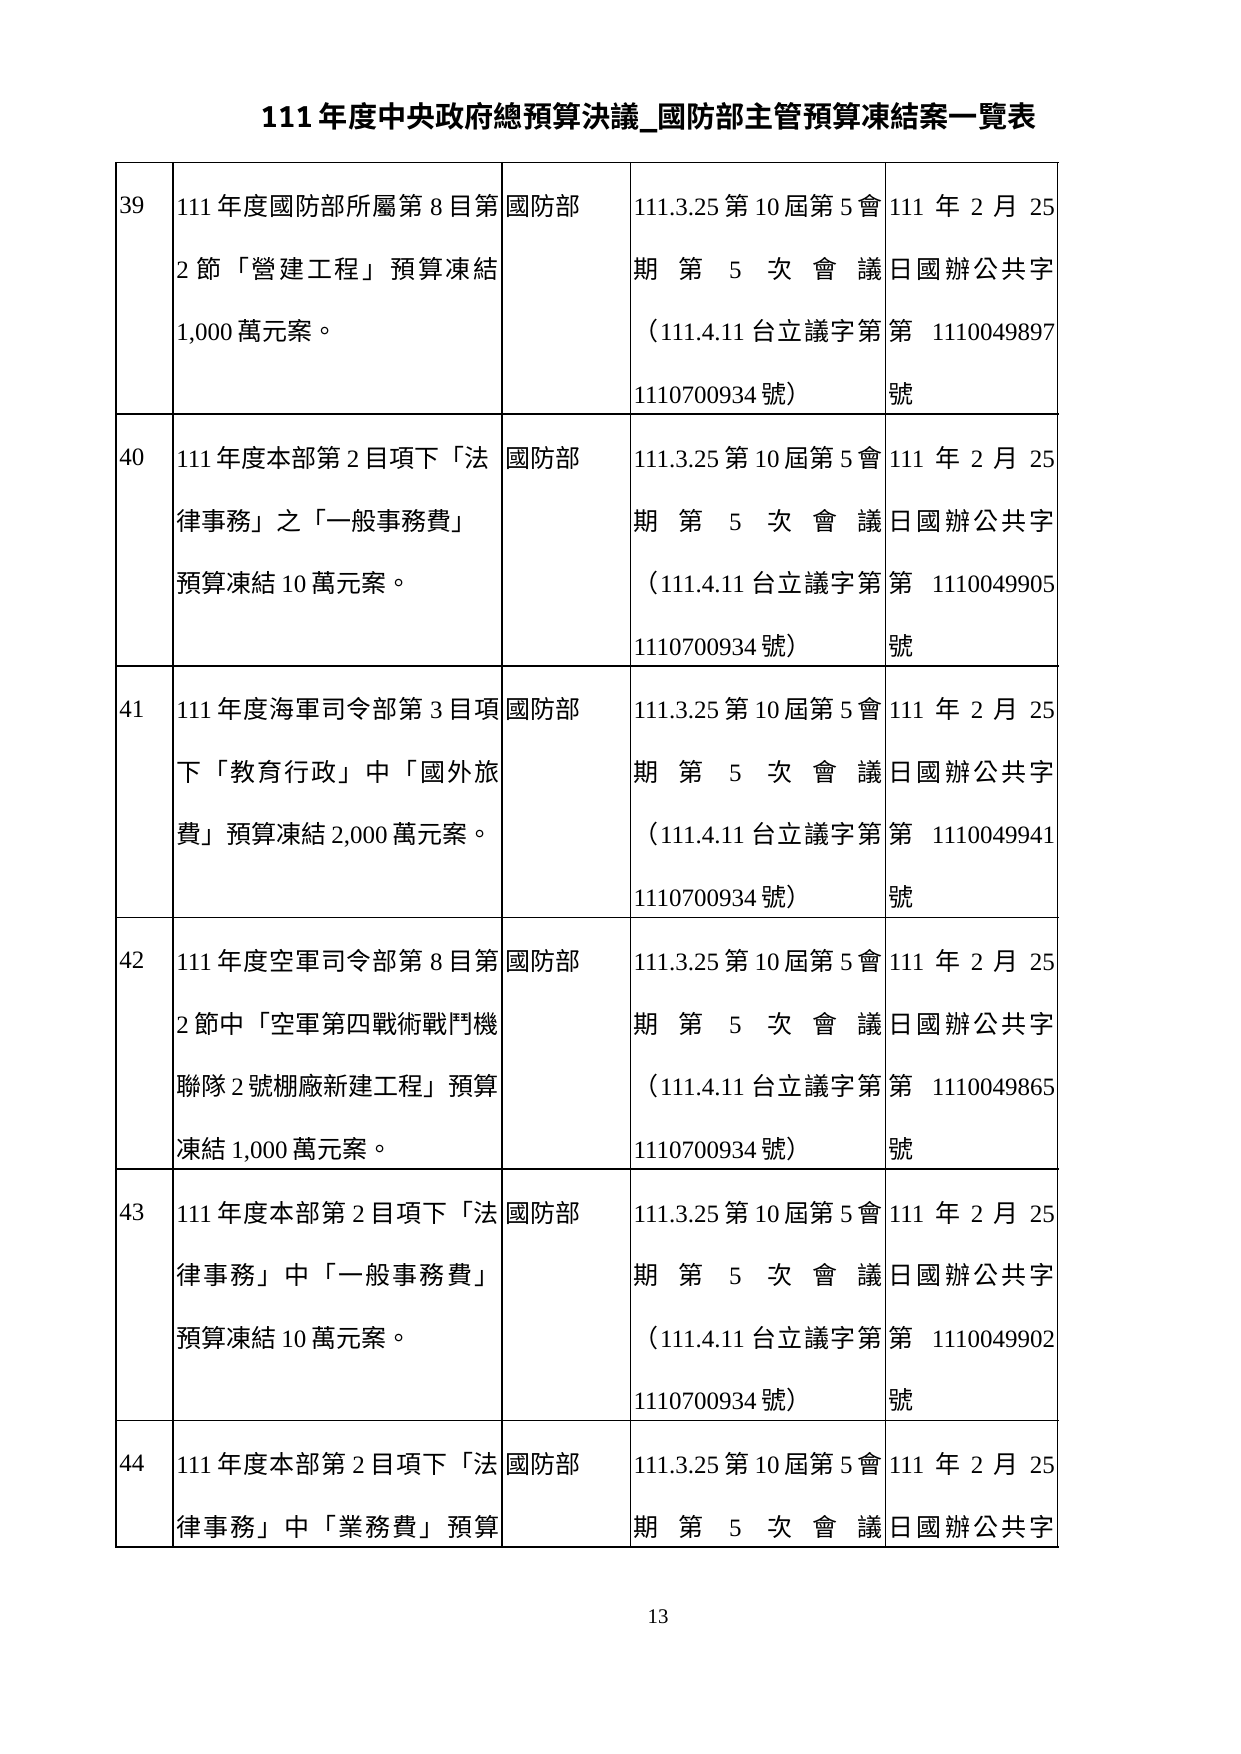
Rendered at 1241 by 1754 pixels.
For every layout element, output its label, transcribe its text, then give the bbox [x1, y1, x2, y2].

table_cell 國防部 [503, 1170, 630, 1419]
table_cell 111.3.25第10屆第5會期第5次會議 [631, 1421, 885, 1546]
table_cell 111年度海軍司令部第3目項下「教育行政」中「國外旅費」預算凍結2,000萬元案。 [174, 667, 501, 916]
table_cell [117, 415, 172, 665]
table_cell 111.3.25第10屆第5會期第5次會議（111.4.11台立議字第1110700934號） [631, 918, 885, 1168]
table_cell 111年度空軍司令部第8目第2節中「空軍第四戰術戰鬥機聯隊2號棚廠新建工程」預算凍結1,000萬元案。 [174, 918, 501, 1168]
table_cell 111年2月25日國辦公共字第1110049865號 [886, 918, 1057, 1168]
table_cell 111年2月25日國辦公共字第1110049941號 [886, 667, 1057, 916]
table_cell 111.3.25第10屆第5會期第5次會議（111.4.11台立議字第1110700934號） [631, 163, 885, 413]
table_cell 國防部 [503, 163, 630, 413]
table_cell [117, 163, 172, 413]
table_cell [117, 1421, 172, 1546]
table_cell 國防部 [503, 667, 630, 916]
table_cell 111年2月25日國辦公共字 [886, 1421, 1057, 1546]
table_cell 111年2月25日國辦公共字第1110049905號 [886, 415, 1057, 665]
table_cell 國防部 [503, 918, 630, 1168]
table_cell [117, 667, 172, 916]
table_cell 111年度本部第2目項下「法律事務」中「一般事務費」預算凍結10萬元案。 [174, 1170, 501, 1419]
table_cell 111年度本部第2目項下「法律事務」之「一般事務費」預算凍結10萬元案。 [174, 415, 501, 665]
table_cell 111年度本部第2目項下「法律事務」中「業務費」預算 [174, 1421, 501, 1546]
table_cell 111.3.25第10屆第5會期第5次會議（111.4.11台立議字第1110700934號） [631, 1170, 885, 1419]
table_cell 國防部 [503, 1421, 630, 1546]
table_cell [117, 1170, 172, 1419]
table_cell 111.3.25第10屆第5會期第5次會議（111.4.11台立議字第1110700934號） [631, 667, 885, 916]
table_cell 111年2月25日國辦公共字第1110049897號 [886, 163, 1057, 413]
table_cell 111年2月25日國辦公共字第1110049902號 [886, 1170, 1057, 1419]
table_cell 111.3.25第10屆第5會期第5次會議（111.4.11台立議字第1110700934號） [631, 415, 885, 665]
table_cell 111年度國防部所屬第8目第2節「營建工程」預算凍結1,000萬元案。 [174, 163, 501, 413]
table_cell 國防部 [503, 415, 630, 665]
table_cell [117, 918, 172, 1168]
